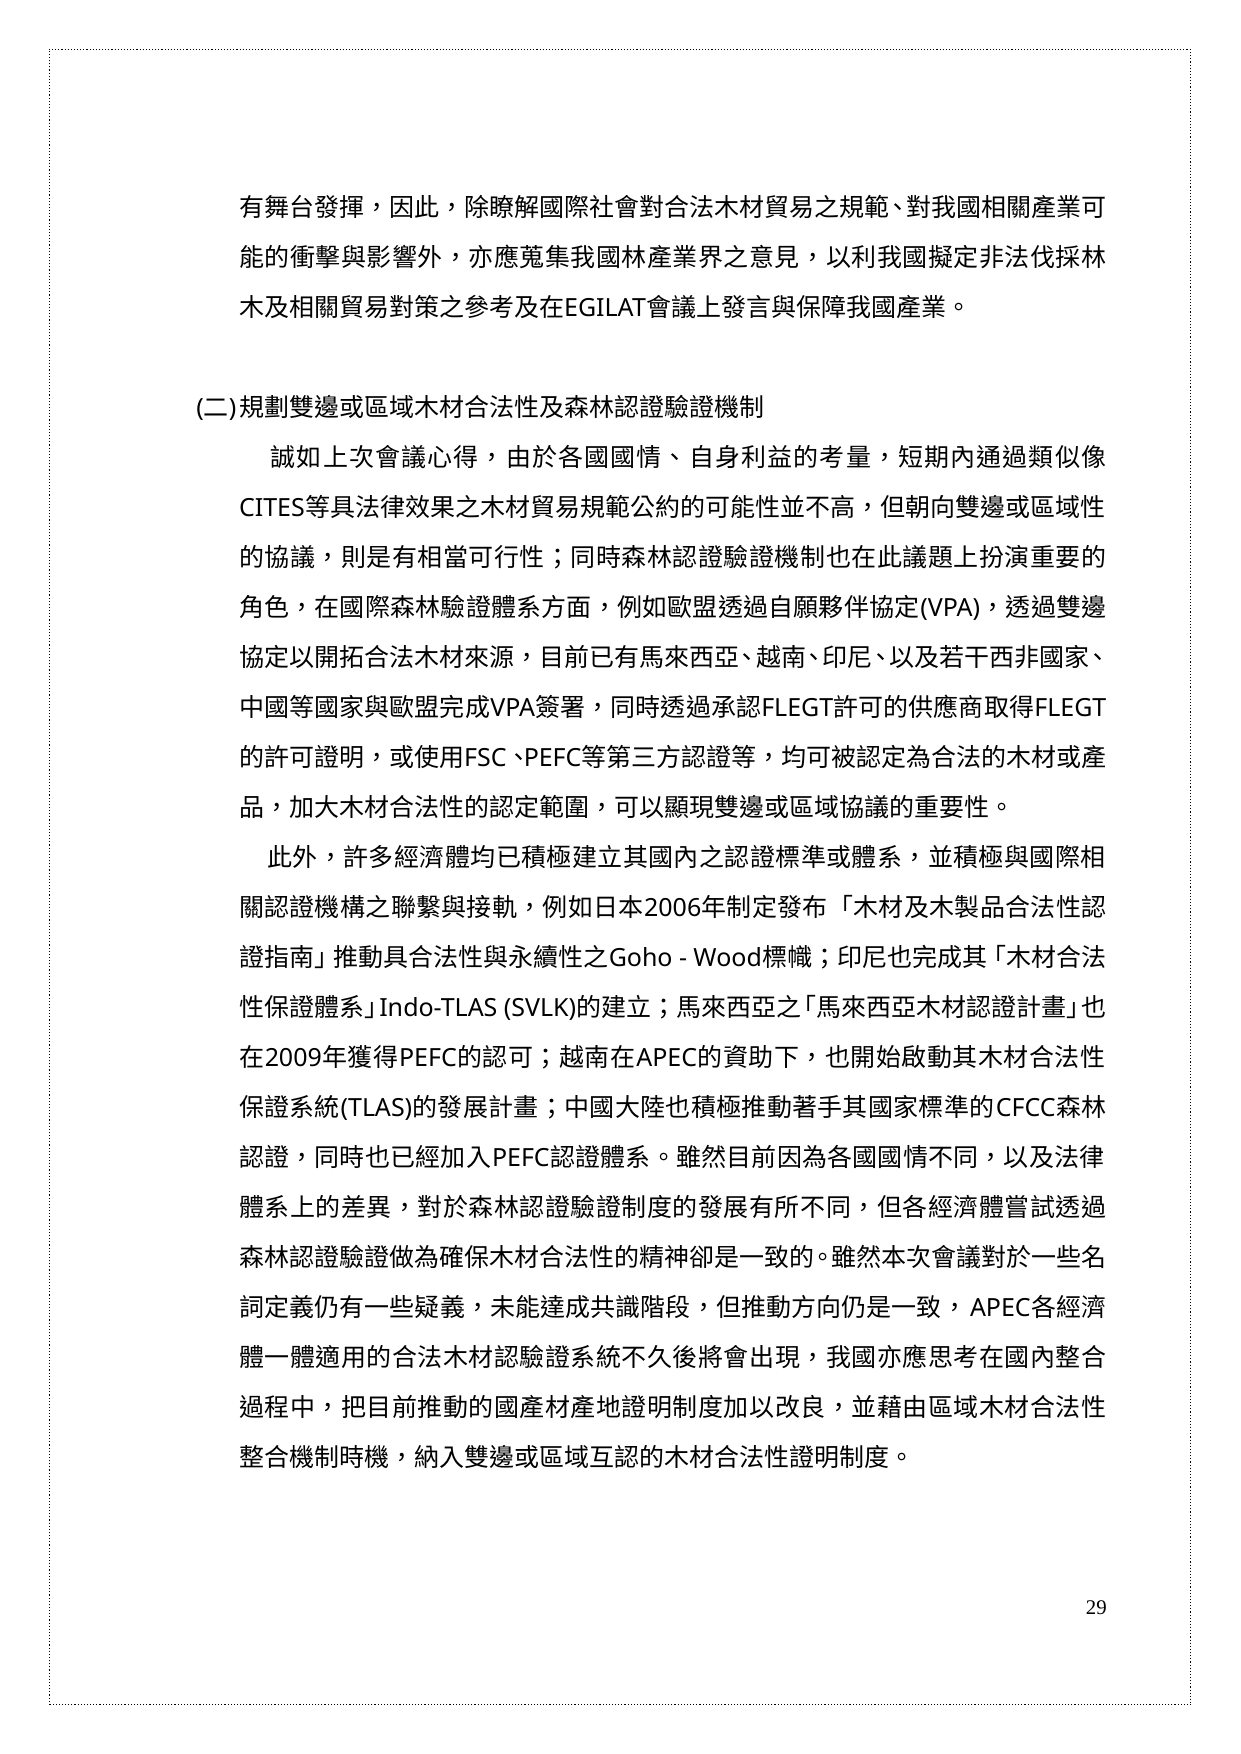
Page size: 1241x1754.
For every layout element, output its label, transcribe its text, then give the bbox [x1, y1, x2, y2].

text 誠如上次會議心得，由於各國國情、自身利益的考量，短期內通過類似像CITES等具法律效果之木材貿易規範公約的可能性並不高，但朝向雙邊或區域性的協議，則是有相當可行性；同時森林認證驗證機制也在此議題上扮演重要的角色，在國際森林驗證體系方面，例如歐盟透過自願夥伴協定(VPA)，透過雙邊協定以開拓合法木材來源，目前已有馬來西亞、越南、印尼、以及若干西非國家、中國等國家與歐盟完成VPA簽署，同時透過承認FLEGT許可的供應商取得FLEGT的許可證明，或使用FSC、PEFC等第三方認證等，均可被認定為合法的木材或產品，加大木材合法性的認定範圍，可以顯現雙邊或區域協議的重要性。 [239, 427, 1106, 827]
text 有舞台發揮，因此，除瞭解國際社會對合法木材貿易之規範、對我國相關產業可能的衝擊與影響外，亦應蒐集我國林產業界之意見，以利我國擬定非法伐採林木及相關貿易對策之參考及在EGILAT會議上發言與保障我國產業。 [239, 177, 1106, 327]
text 此外，許多經濟體均已積極建立其國內之認證標準或體系，並積極與國際相關認證機構之聯繫與接軌，例如日本2006年制定發布「木材及木製品合法性認證指南」推動具合法性與永續性之Goho - Wood標幟；印尼也完成其「木材合法性保證體系」Indo-TLAS (SVLK)的建立；馬來西亞之「馬來西亞木材認證計畫」也在2009年獲得PEFC的認可；越南在APEC的資助下，也開始啟動其木材合法性保證系統(TLAS)的發展計畫；中國大陸也積極推動著手其國家標準的CFCC森林認證，同時也已經加入PEFC認證體系。雖然目前因為各國國情不同，以及法律體系上的差異，對於森林認證驗證制度的發展有所不同，但各經濟體嘗試透過森林認證驗證做為確保木材合法性的精神卻是一致的。雖然本次會議對於一些名詞定義仍有一些疑義，未能達成共識階段，但推動方向仍是一致，APEC各經濟體一體適用的合法木材認驗證系統不久後將會出現，我國亦應思考在國內整合過程中，把目前推動的國產材產地證明制度加以改良，並藉由區域木材合法性整合機制時機，納入雙邊或區域互認的木材合法性證明制度。 [239, 827, 1106, 1477]
list 規劃雙邊或區域木材合法性及森林認證驗證機制 [196, 377, 1106, 427]
